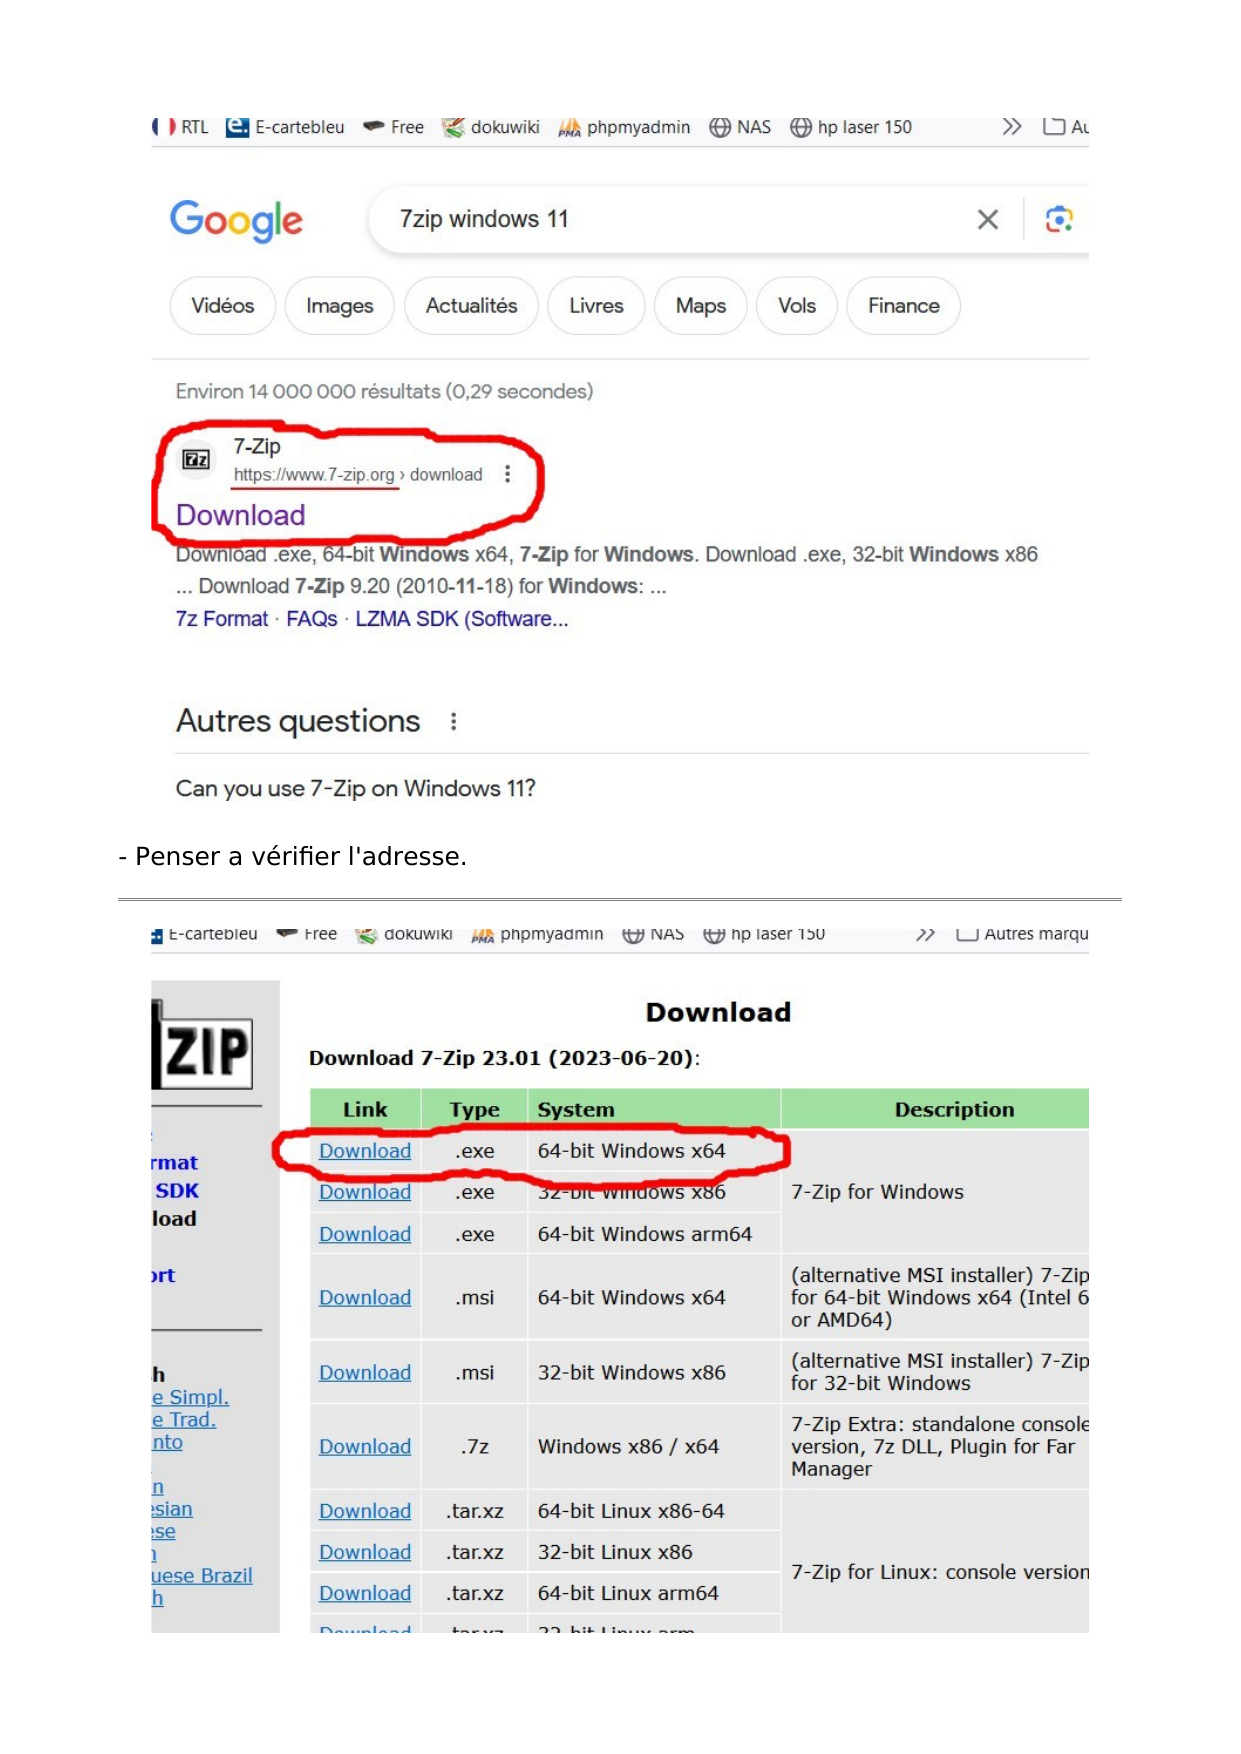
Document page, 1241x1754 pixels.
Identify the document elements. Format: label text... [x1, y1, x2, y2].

picture [151, 118, 1089, 801]
text - Penser a vérifier l'adresse. [118, 842, 1122, 871]
picture [151, 929, 1089, 1633]
